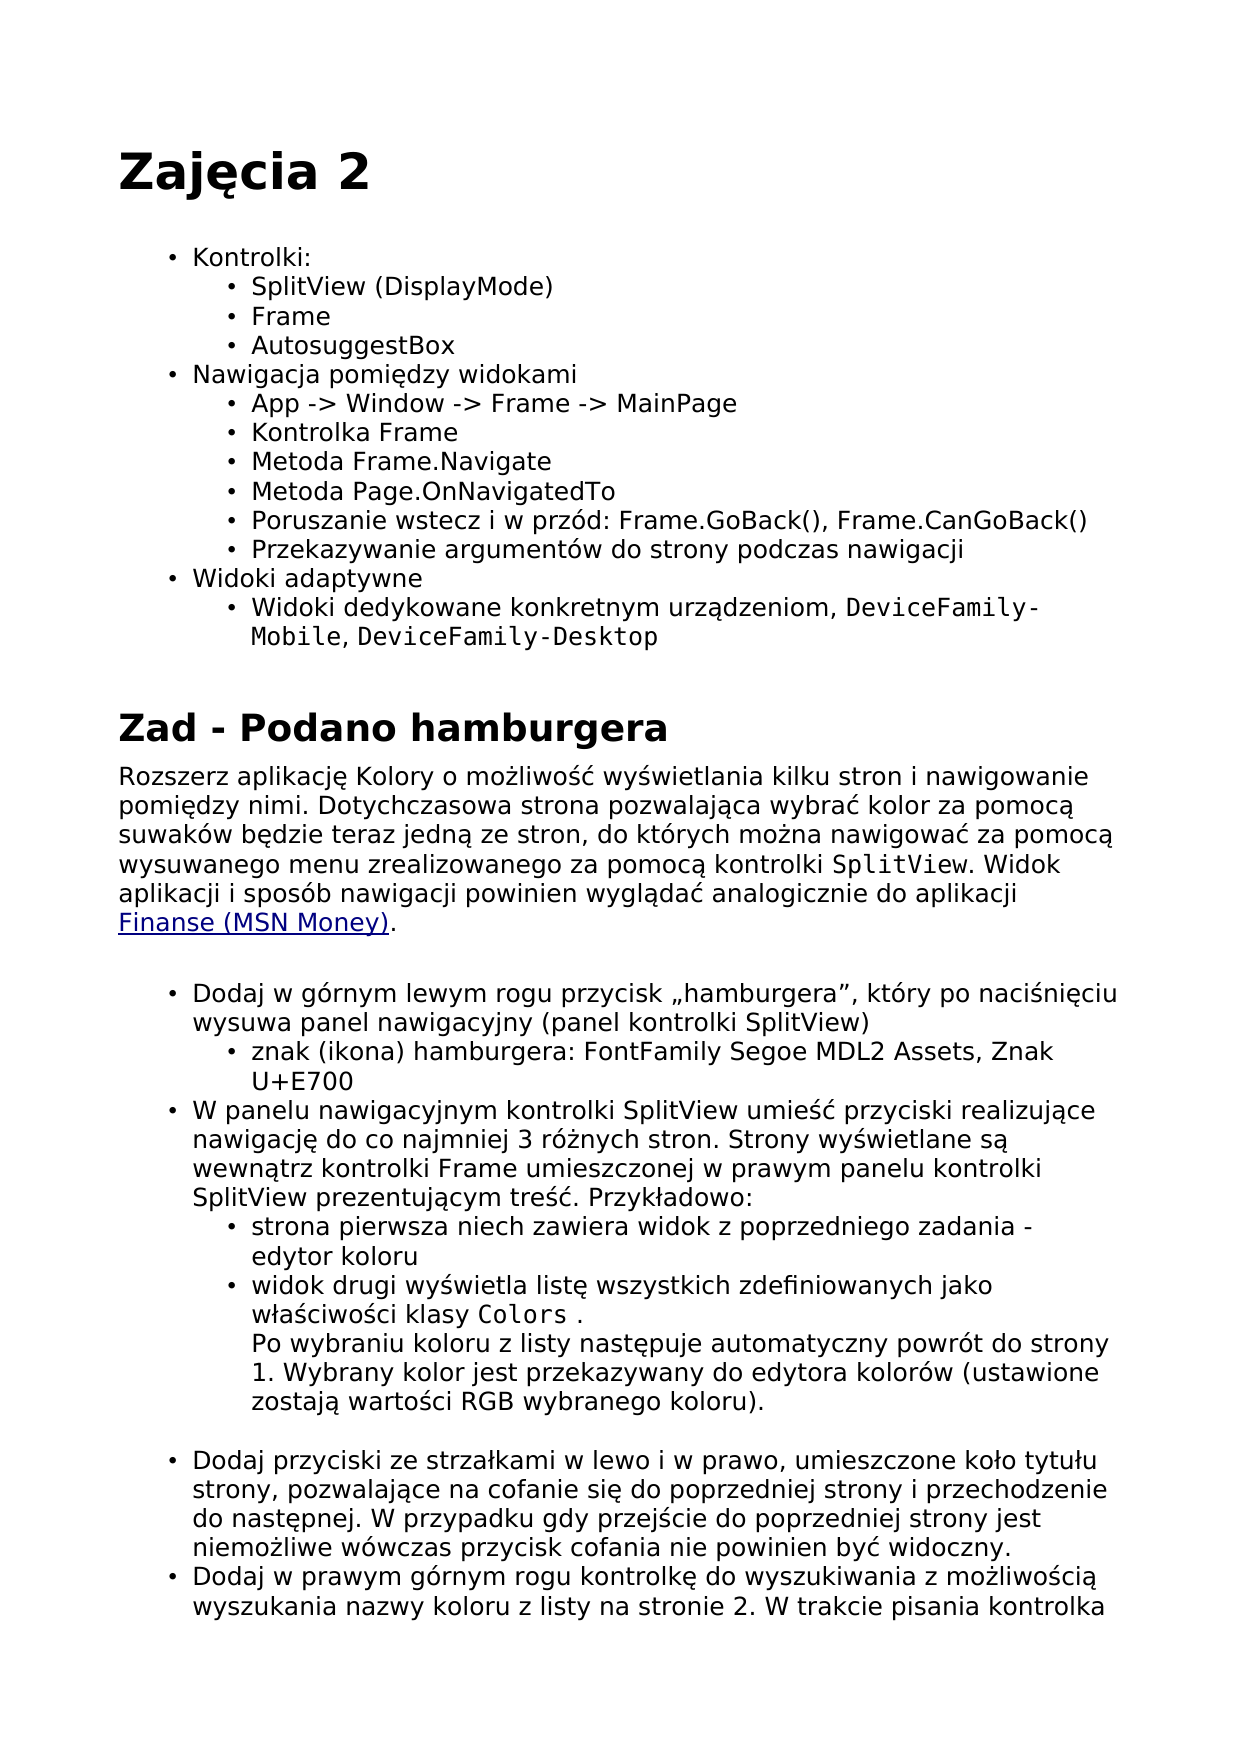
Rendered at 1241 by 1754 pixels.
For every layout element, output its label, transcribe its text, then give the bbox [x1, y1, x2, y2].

list Frame [236, 302, 1122, 331]
list Dodaj w prawym górnym rogu kontrolkę do wyszukiwania z możliwością wyszukania nazwy koloru z listy na stronie 2. W trakcie pisania kontrolka [177, 1563, 1122, 1621]
list Metoda Frame.Navigate [236, 447, 1122, 477]
list Dodaj w górnym lewym rogu przycisk „hamburgera”, który po naciśnięciu wysuwa panel nawigacyjny (panel kontrolki SplitView) [177, 979, 1122, 1038]
list Przekazywanie argumentów do strony podczas nawigacji [236, 535, 1122, 564]
list widok drugi wyświetla listę wszystkich zdefiniowanych jako właściwości klasy Colors . Po wybraniu koloru z listy następuje automatyczny powrót do strony 1. Wybrany kolor jest przekazywany do edytora kolorów (ustawione zostają wartości RGB wybranego koloru). [236, 1271, 1122, 1446]
list SplitView (DisplayMode) [236, 272, 1122, 302]
list App -> Window -> Frame -> MainPage [236, 389, 1122, 418]
list Poruszanie wstecz i w przód: Frame.GoBack(), Frame.CanGoBack() [236, 506, 1122, 535]
list Metoda Page.OnNavigatedTo [236, 477, 1122, 506]
list Kontrolki: [177, 243, 1122, 272]
text Rozszerz aplikację Kolory o możliwość wyświetlania kilku stron i nawigowanie pomiędzy nimi. Dotychczasowa strona pozwalająca wybrać kolor za pomocą suwaków będzie teraz jedną ze stron, do których można nawigować za pomocą wysuwanego menu zrealizowanego za pomocą kontrolki SplitView. Widok aplikacji i sposób nawigacji powinien wyglądać analogicznie do aplikacji Finanse (MSN Money). [118, 762, 1122, 937]
list Dodaj przyciski ze strzałkami w lewo i w prawo, umieszczone koło tytułu strony, pozwalające na cofanie się do poprzedniej strony i przechodzenie do następnej. W przypadku gdy przejście do poprzedniej strony jest niemożliwe wówczas przycisk cofania nie powinien być widoczny. [177, 1446, 1122, 1563]
list AutosuggestBox [236, 331, 1122, 360]
list Kontrolka Frame [236, 418, 1122, 447]
list Widoki dedykowane konkretnym urządzeniom, DeviceFamily-Mobile, DeviceFamily-Desktop [236, 593, 1122, 652]
list W panelu nawigacyjnym kontrolki SplitView umieść przyciski realizujące nawigację do co najmniej 3 różnych stron. Strony wyświetlane są wewnątrz kontrolki Frame umieszczonej w prawym panelu kontrolki SplitView prezentującym treść. Przykładowo: [177, 1096, 1122, 1213]
list Widoki adaptywne [177, 564, 1122, 593]
list strona pierwsza niech zawiera widok z poprzedniego zadania - edytor koloru [236, 1213, 1122, 1271]
list Nawigacja pomiędzy widokami [177, 360, 1122, 389]
list znak (ikona) hamburgera: FontFamily Segoe MDL2 Assets, Znak U+E700 [236, 1038, 1122, 1096]
subtitle Zajęcia 2 [118, 143, 1122, 201]
subtitle Zad - Podano hamburgera [118, 706, 1122, 750]
